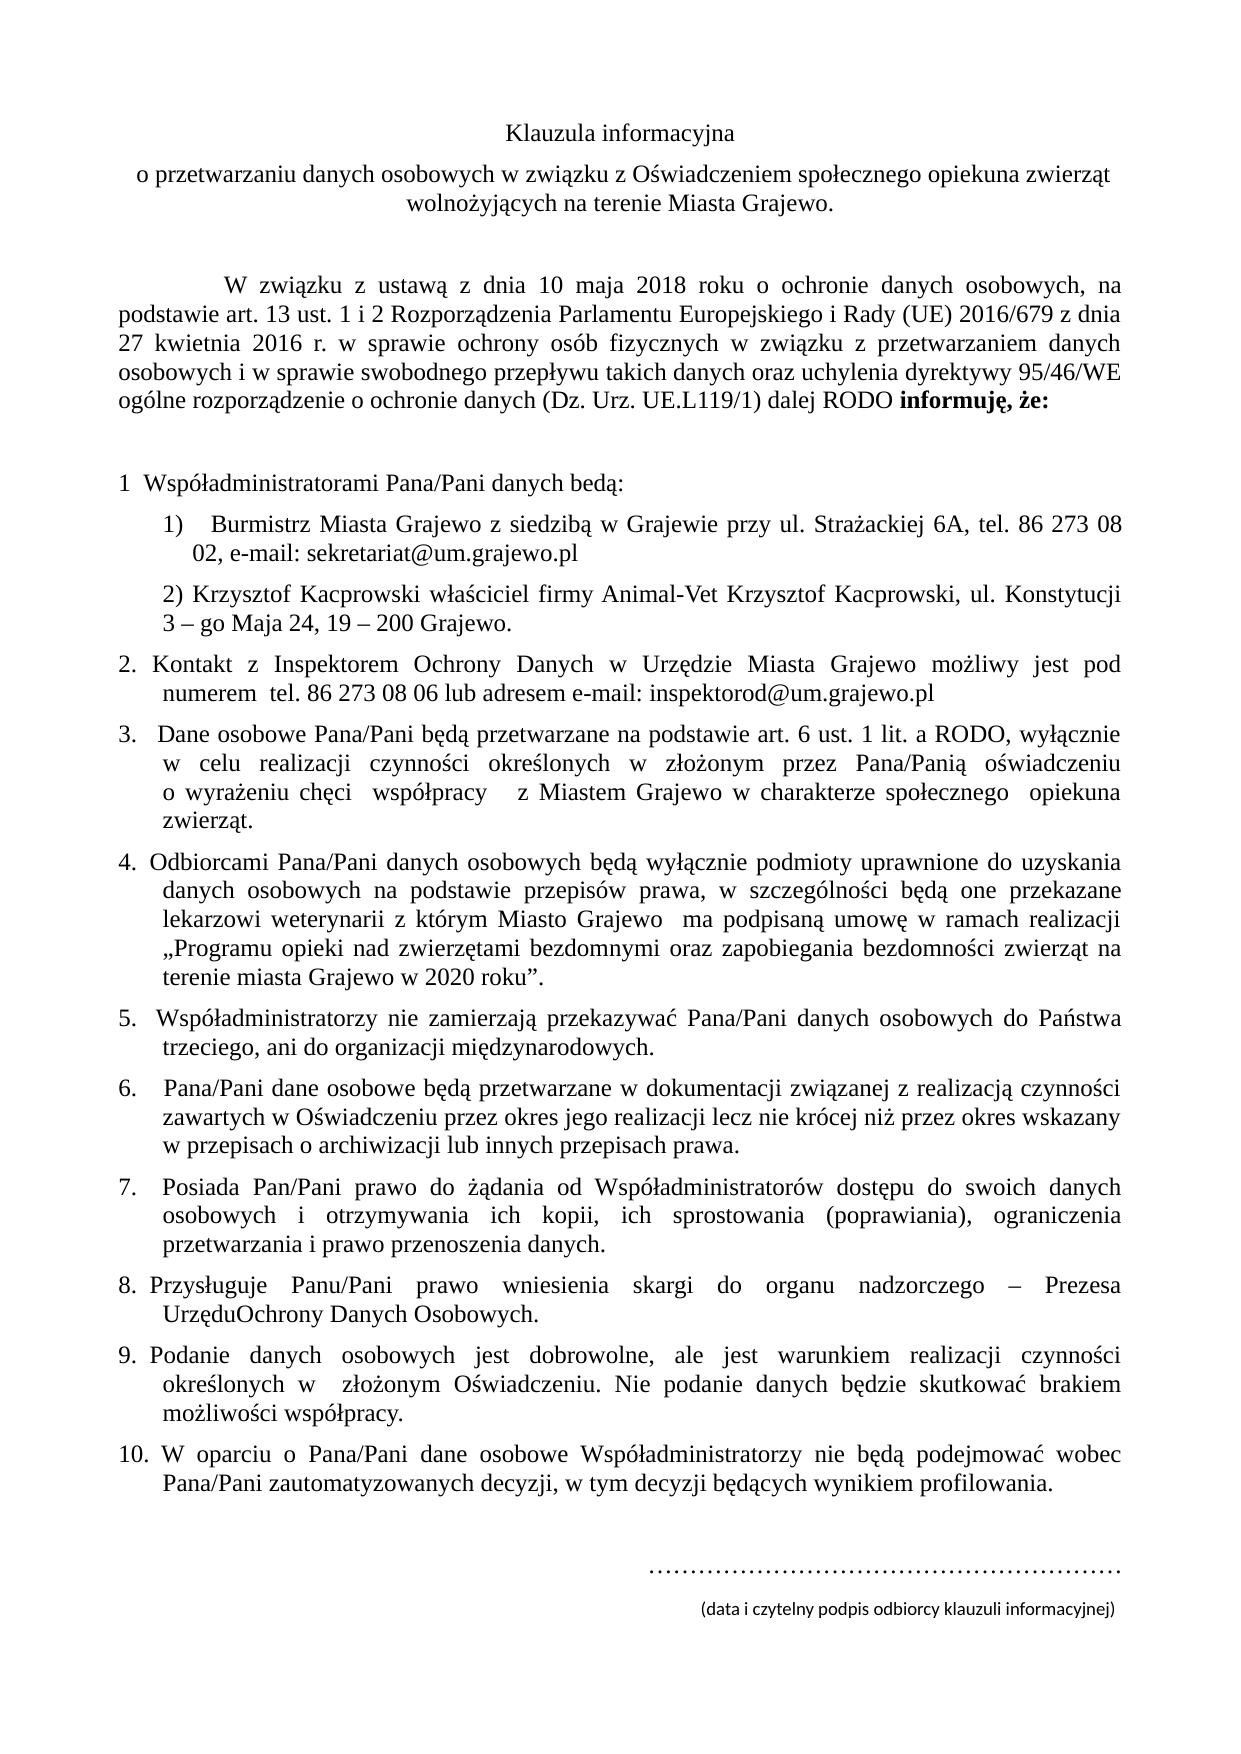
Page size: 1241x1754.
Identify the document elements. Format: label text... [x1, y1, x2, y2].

text 4. Odbiorcami Pana/Pani danych osobowych będą wyłącznie podmioty uprawnione do uzyskania danych osobowych na podstawie przepisów prawa, w szczególności będą one przekazane lekarzowi weterynarii z którym Miasto Grajewo ma podpisaną umowę w ramach realizacji „Programu opieki nad zwierzętami bezdomnymi oraz zapobiegania bezdomności zwierząt na terenie miasta Grajewo w 2020 roku”. [118, 847, 1122, 991]
text 1 Współadministratorami Pana/Pani danych bedą: [118, 468, 1122, 497]
text (data i czytelny podpis odbiorcy klauzuli informacyjnej) [118, 1592, 1122, 1621]
text 2. Kontakt z Inspektorem Ochrony Danych w Urzędzie Miasta Grajewo możliwy jest pod numerem tel. 86 273 08 06 lub adresem e-mail: inspektorod@um.grajewo.pl [118, 649, 1122, 707]
text W związku z ustawą z dnia 10 maja 2018 roku o ochronie danych osobowych, na podstawie art. 13 ust. 1 i 2 Rozporządzenia Parlamentu Europejskiego i Rady (UE) 2016/679 z dnia 27 kwietnia 2016 r. w sprawie ochrony osób fizycznych w związku z przetwarzaniem danych osobowych i w sprawie swobodnego przepływu takich danych oraz uchylenia dyrektywy 95/46/WE ogólne rozporządzenie o ochronie danych (Dz. Urz. UE.L119/1) dalej RODO informuję, że: [118, 271, 1122, 414]
text 6. Pana/Pani dane osobowe będą przetwarzane w dokumentacji związanej z realizacją czynności zawartych w Oświadczeniu przez okres jego realizacji lecz nie krócej niż przez okres wskazany w przepisach o archiwizacji lub innych przepisach prawa. [118, 1073, 1122, 1159]
text 9. Podanie danych osobowych jest dobrowolne, ale jest warunkiem realizacji czynności określonych w złożonym Oświadczeniu. Nie podanie danych będzie skutkować brakiem możliwości współpracy. [118, 1341, 1122, 1427]
text 8. Przysługuje Panu/Pani prawo wniesienia skargi do organu nadzorczego – Prezesa UrzęduOchrony Danych Osobowych. [118, 1271, 1122, 1328]
text 1) Burmistrz Miasta Grajewo z siedzibą w Grajewie przy ul. Strażackiej 6A, tel. 86 273 08 02, e-mail: sekretariat@um.grajewo.pl [162, 509, 1122, 567]
text 2) Krzysztof Kacprowski właściciel firmy Animal-Vet Krzysztof Kacprowski, ul. Konstytucji 3 – go Maja 24, 19 – 200 Grajewo. [162, 579, 1122, 637]
text 3. Dane osobowe Pana/Pani będą przetwarzane na podstawie art. 6 ust. 1 lit. a RODO, wyłącznie w celu realizacji czynności określonych w złożonym przez Pana/Panią oświadczeniu o wyrażeniu chęci współpracy z Miastem Grajewo w charakterze społecznego opiekuna zwierząt. [118, 719, 1122, 834]
text ………………………………………………… [118, 1551, 1122, 1579]
text 10. W oparciu o Pana/Pani dane osobowe Współadministratorzy nie będą podejmować wobec Pana/Pani zautomatyzowanych decyzji, w tym decyzji będących wynikiem profilowania. [118, 1439, 1122, 1497]
text Klauzula informacyjna [118, 118, 1122, 147]
text 5. Współadministratorzy nie zamierzają przekazywać Pana/Pani danych osobowych do Państwa trzeciego, ani do organizacji międzynarodowych. [118, 1003, 1122, 1061]
text 7. Posiada Pan/Pani prawo do żądania od Współadministratorów dostępu do swoich danych osobowych i otrzymywania ich kopii, ich sprostowania (poprawiania), ograniczenia przetwarzania i prawo przenoszenia danych. [118, 1172, 1122, 1258]
text o przetwarzaniu danych osobowych w związku z Oświadczeniem społecznego opiekuna zwierząt wolnożyjących na terenie Miasta Grajewo. [118, 159, 1122, 217]
